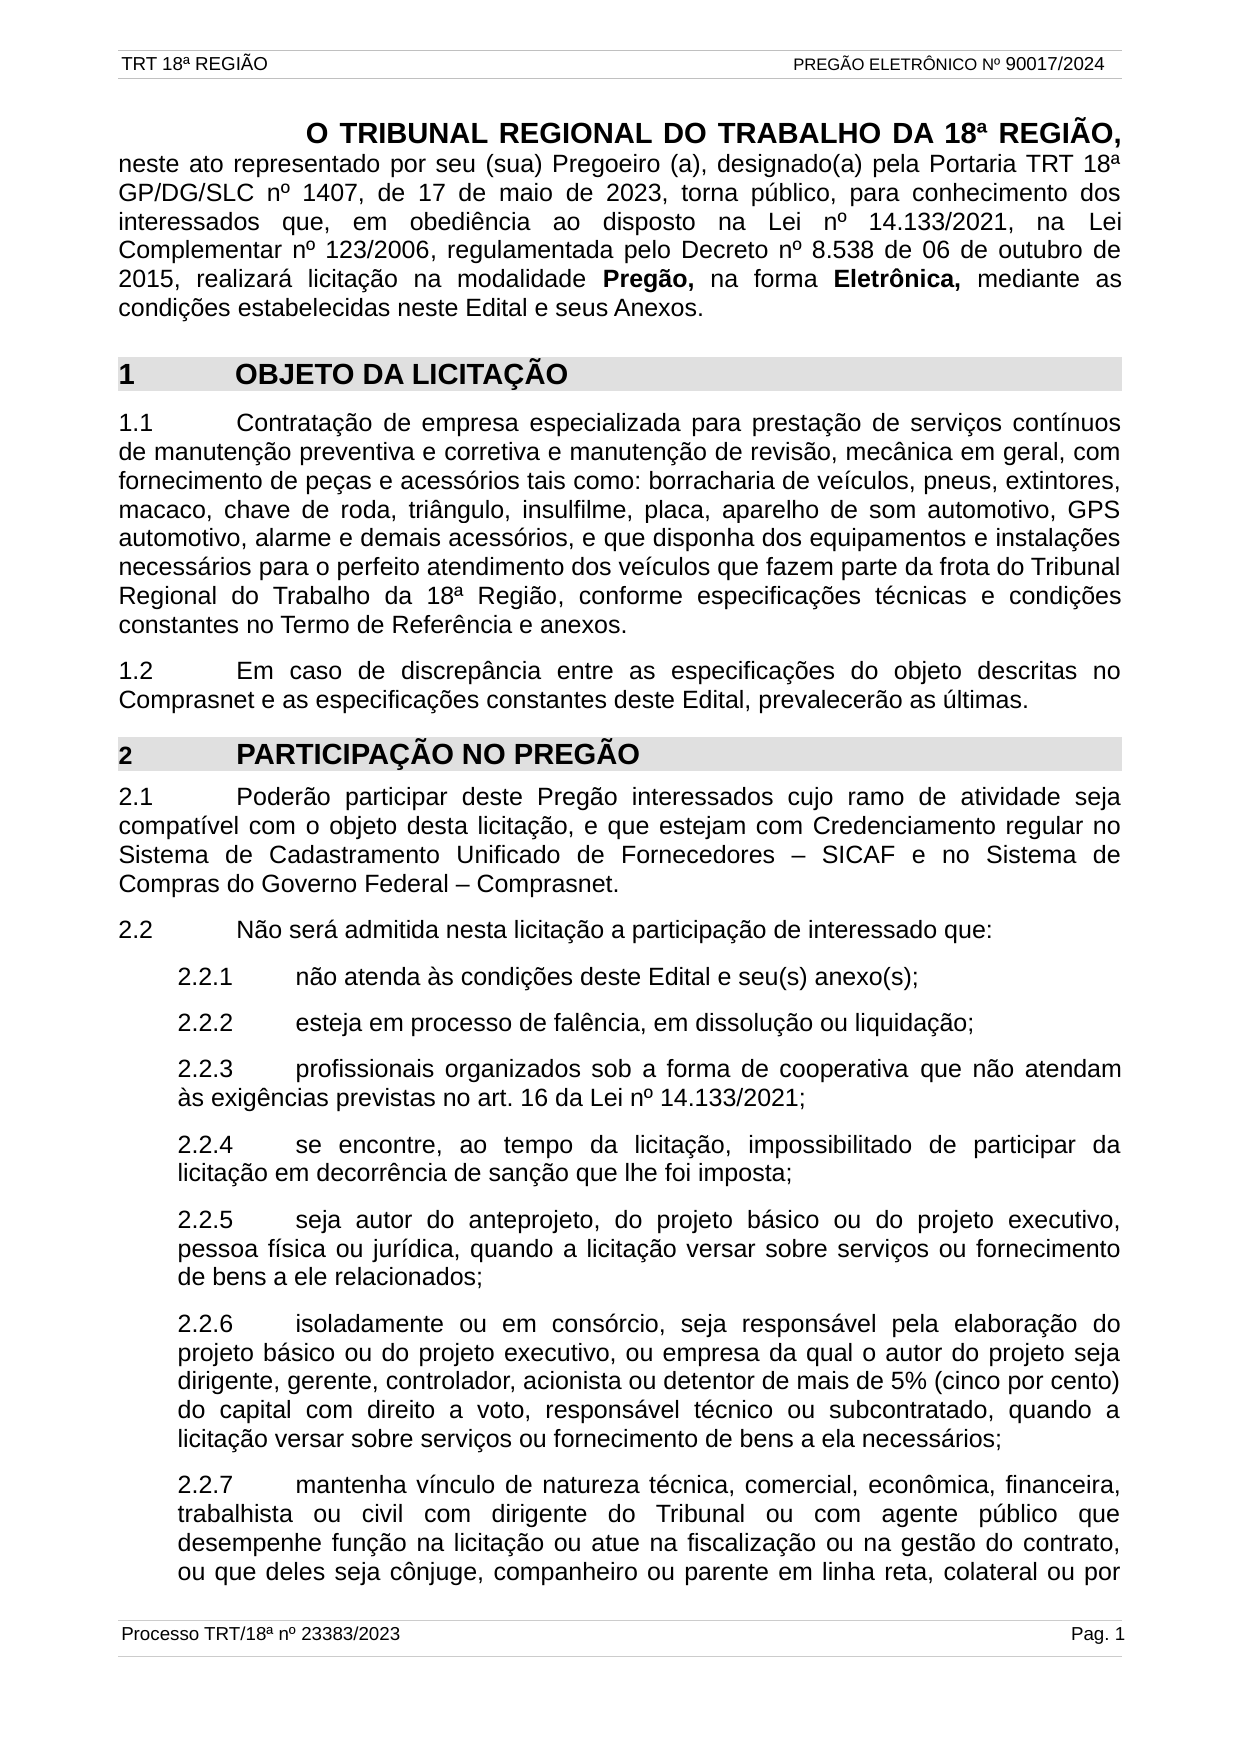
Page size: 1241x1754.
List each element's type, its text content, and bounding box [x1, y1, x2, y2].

text 1.1 Contratação de empresa especializada para prestação de serviços contínuos de manutenção preventiva e corretiva e manutenção de revisão, mecânica em geral, com fornecimento de peças e acessórios tais como: borracharia de veículos, pneus, extintores, macaco, chave de roda, triângulo, insulfilme, placa, aparelho de som automotivo, GPS automotivo, alarme e demais acessórios, e que disponha dos equipamentos e instalações necessários para o perfeito atendimento dos veículos que fazem parte da frota do Tribunal Regional do Trabalho da 18ª Região, conforme especificações técnicas e condições constantes no Termo de Referência e anexos. [118, 408, 1122, 638]
text 2.2 Não será admitida nesta licitação a participação de interessado que: [118, 915, 1122, 944]
text 2.1 Poderão participar deste Pregão interessados cujo ramo de atividade seja compatível com o objeto desta licitação, e que estejam com Credenciamento regular no Sistema de Cadastramento Unificado de Fornecedores – SICAF e no Sistema de Compras do Governo Federal – Comprasnet. [118, 782, 1122, 897]
text 1 OBJETO DA LICITAÇÃO [118, 357, 1122, 391]
text 2.2.7 mantenha vínculo de natureza técnica, comercial, econômica, financeira, trabalhista ou civil com dirigente do Tribunal ou com agente público que desempenhe função na licitação ou atue na fiscalização ou na gestão do contrato, ou que deles seja cônjuge, companheiro ou parente em linha reta, colateral ou por [177, 1470, 1122, 1585]
text 2.2.6 isoladamente ou em consórcio, seja responsável pela elaboração do projeto básico ou do projeto executivo, ou empresa da qual o autor do projeto seja dirigente, gerente, controlador, acionista ou detentor de mais de 5% (cinco por cento) do capital com direito a voto, responsável técnico ou subcontratado, quando a licitação versar sobre serviços ou fornecimento de bens a ela necessários; [177, 1309, 1122, 1453]
text 2.2.1 não atenda às condições deste Edital e seu(s) anexo(s); [177, 962, 1122, 990]
text 2.2.2 esteja em processo de falência, em dissolução ou liquidação; [177, 1008, 1122, 1037]
text 1.2 Em caso de discrepância entre as especificações do objeto descritas no Comprasnet e as especificações constantes deste Edital, prevalecerão as últimas. [118, 656, 1122, 713]
text 2.2.4 se encontre, ao tempo da licitação, impossibilitado de participar da licitação em decorrência de sanção que lhe foi imposta; [177, 1130, 1122, 1187]
text 2 PARTICIPAÇÃO NO PREGÃO [118, 737, 1122, 771]
text 2.2.3 profissionais organizados sob a forma de cooperativa que não atendam às exigências previstas no art. 16 da Lei nº 14.133/2021; [177, 1054, 1122, 1112]
text O TRIBUNAL REGIONAL DO TRABALHO DA 18ª REGIÃO, neste ato representado por seu (sua) Pregoeiro (a), designado(a) pela Portaria TRT 18ª GP/DG/SLC nº 1407, de 17 de maio de 2023, torna público, para conhecimento dos interessados que, em obediência ao disposto na Lei nº 14.133/2021, na Lei Complementar nº 123/2006, regulamentada pelo Decreto nº 8.538 de 06 de outubro de 2015, realizará licitação na modalidade Pregão, na forma Eletrônica, mediante as condições estabelecidas neste Edital e seus Anexos. [118, 116, 1122, 322]
text 2.2.5 seja autor do anteprojeto, do projeto básico ou do projeto executivo, pessoa física ou jurídica, quando a licitação versar sobre serviços ou fornecimento de bens a ele relacionados; [177, 1205, 1122, 1291]
